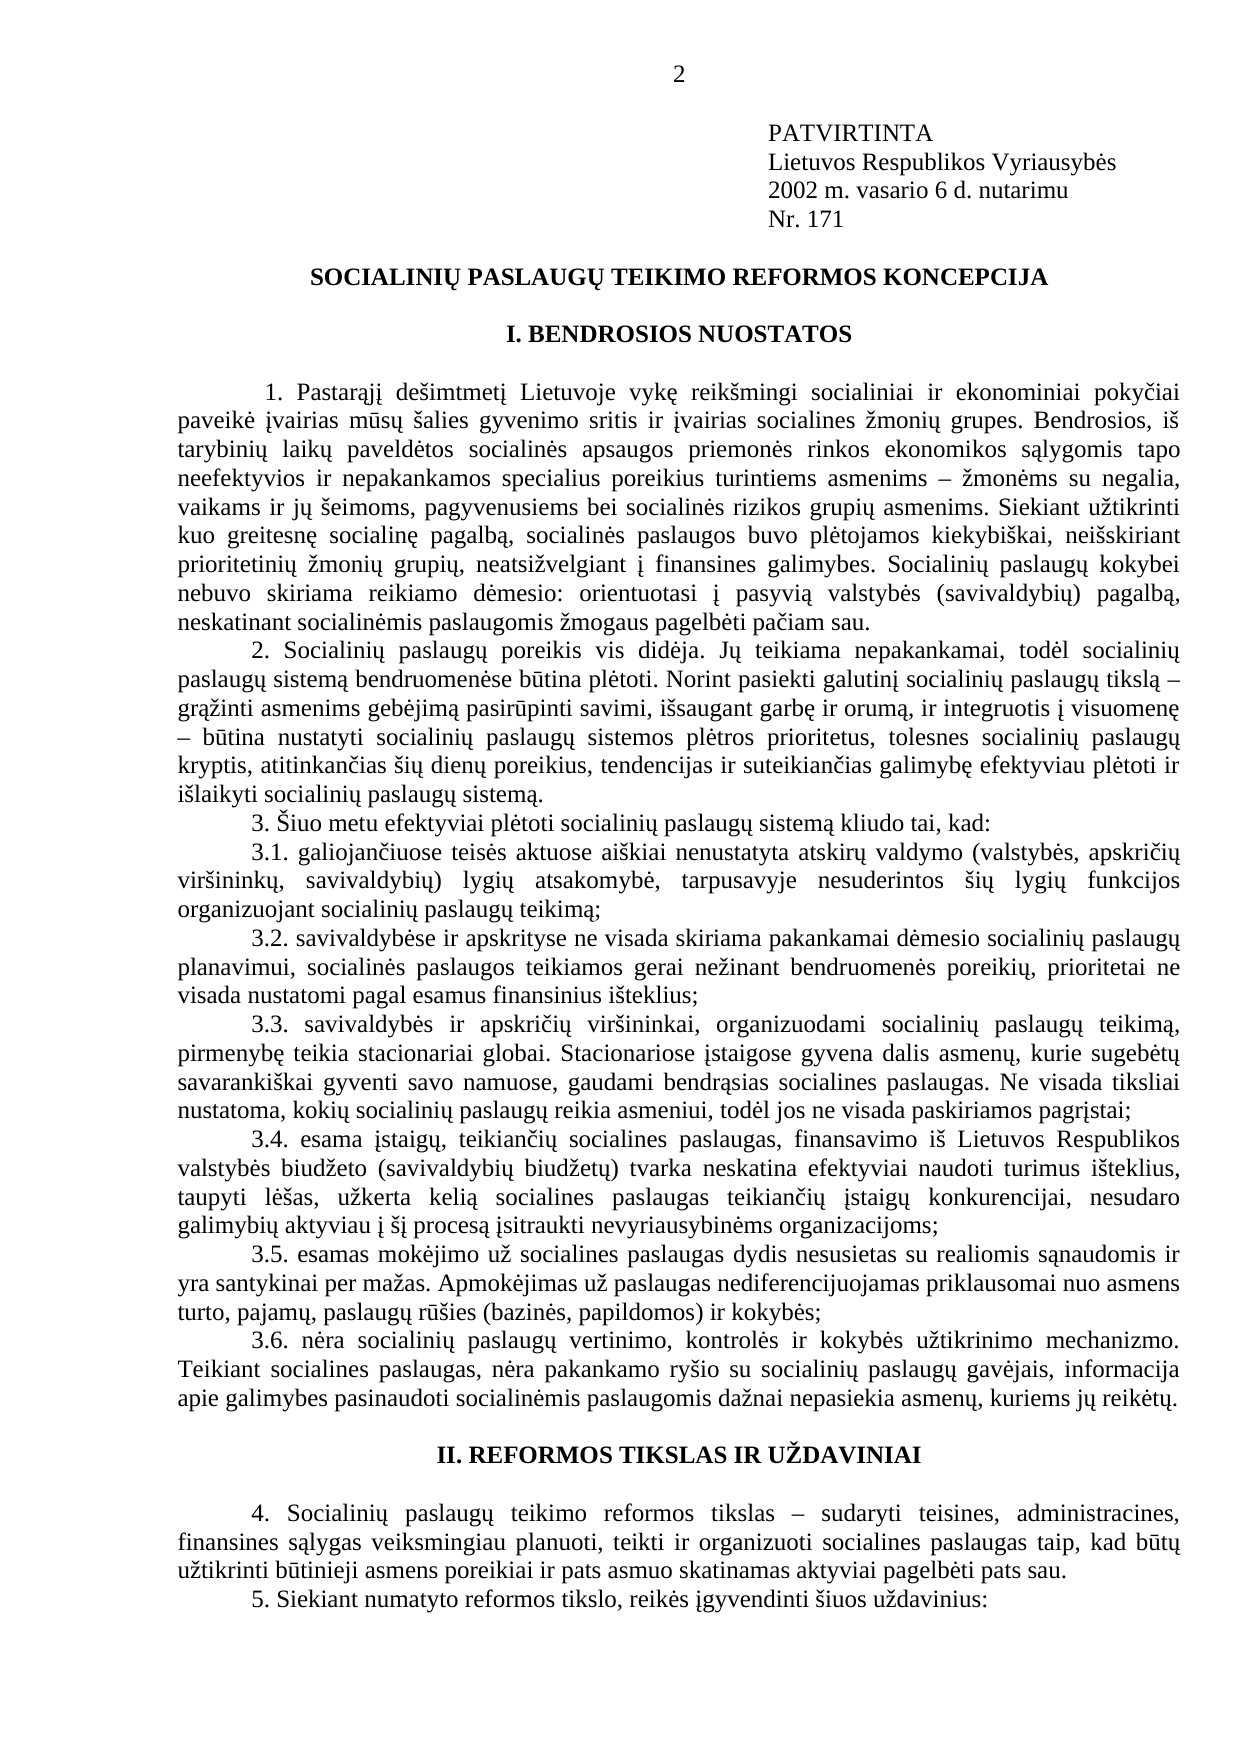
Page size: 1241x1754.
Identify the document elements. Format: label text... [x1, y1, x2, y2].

text 3.2. savivaldybėse ir apskrityse ne visada skiriama pakankamai dėmesio socialinių paslaugų planavimui, socialinės paslaugos teikiamos gerai nežinant bendruomenės poreikių, prioritetai ne visada nustatomi pagal esamus finansinius išteklius; [177, 923, 1181, 1009]
text 3. Šiuo metu efektyviai plėtoti socialinių paslaugų sistemą kliudo tai, kad: [177, 808, 1181, 837]
text Lietuvos Respublikos Vyriausybės [177, 147, 1181, 176]
text 1. Pastarąjį dešimtmetį Lietuvoje vykę reikšmingi socialiniai ir ekonominiai pokyčiai paveikė įvairias mūsų šalies gyvenimo sritis ir įvairias socialines žmonių grupes. Bendrosios, iš tarybinių laikų paveldėtos socialinės apsaugos priemonės rinkos ekonomikos sąlygomis tapo neefektyvios ir nepakankamos specialius poreikius turintiems asmenims – žmonėms su negalia, vaikams ir jų šeimoms, pagyvenusiems bei socialinės rizikos grupių asmenims. Siekiant užtikrinti kuo greitesnę socialinę pagalbą, socialinės paslaugos buvo plėtojamos kiekybiškai, neišskiriant prioritetinių žmonių grupių, neatsižvelgiant į finansines galimybes. Socialinių paslaugų kokybei nebuvo skiriama reikiamo dėmesio: orientuotasi į pasyvią valstybės (savivaldybių) pagalbą, neskatinant socialinėmis paslaugomis žmogaus pagelbėti pačiam sau. [177, 377, 1181, 636]
text II. REFORMOS TIKSLAS IR UŽDAVINIAI [177, 1441, 1181, 1469]
text 2. Socialinių paslaugų poreikis vis didėja. Jų teikiama nepakankamai, todėl socialinių paslaugų sistemą bendruomenėse būtina plėtoti. Norint pasiekti galutinį socialinių paslaugų tikslą – grąžinti asmenims gebėjimą pasirūpinti savimi, išsaugant garbę ir orumą, ir integruotis į visuomenę – būtina nustatyti socialinių paslaugų sistemos plėtros prioritetus, tolesnes socialinių paslaugų kryptis, atitinkančias šių dienų poreikius, tendencijas ir suteikiančias galimybę efektyviau plėtoti ir išlaikyti socialinių paslaugų sistemą. [177, 636, 1181, 808]
text I. BENDROSIOS NUOSTATOS [177, 319, 1181, 348]
text 3.3. savivaldybės ir apskričių viršininkai, organizuodami socialinių paslaugų teikimą, pirmenybę teikia stacionariai globai. Stacionariose įstaigose gyvena dalis asmenų, kurie sugebėtų savarankiškai gyventi savo namuose, gaudami bendrąsias socialines paslaugas. Ne visada tiksliai nustatoma, kokių socialinių paslaugų reikia asmeniui, todėl jos ne visada paskiriamos pagrįstai; [177, 1009, 1181, 1124]
text 4. Socialinių paslaugų teikimo reformos tikslas – sudaryti teisines, administracines, finansines sąlygas veiksmingiau planuoti, teikti ir organizuoti socialines paslaugas taip, kad būtų užtikrinti būtinieji asmens poreikiai ir pats asmuo skatinamas aktyviai pagelbėti pats sau. [177, 1498, 1181, 1584]
text SOCIALINIŲ PASLAUGŲ TEIKIMO REFORMOS KONCEPCIJA [177, 262, 1181, 291]
text 3.6. nėra socialinių paslaugų vertinimo, kontrolės ir kokybės užtikrinimo mechanizmo. Teikiant socialines paslaugas, nėra pakankamo ryšio su socialinių paslaugų gavėjais, informacija apie galimybes pasinaudoti socialinėmis paslaugomis dažnai nepasiekia asmenų, kuriems jų reikėtų. [177, 1326, 1181, 1412]
text 3.5. esamas mokėjimo už socialines paslaugas dydis nesusietas su realiomis sąnaudomis ir yra santykinai per mažas. Apmokėjimas už paslaugas nediferencijuojamas priklausomai nuo asmens turto, pajamų, paslaugų rūšies (bazinės, papildomos) ir kokybės; [177, 1239, 1181, 1326]
text PATVIRTINTA [177, 118, 1181, 147]
text 3.1. galiojančiuose teisės aktuose aiškiai nenustatyta atskirų valdymo (valstybės, apskričių viršininkų, savivaldybių) lygių atsakomybė, tarpusavyje nesuderintos šių lygių funkcijos organizuojant socialinių paslaugų teikimą; [177, 837, 1181, 923]
text Nr. 171 [177, 204, 1181, 233]
text 2002 m. vasario 6 d. nutarimu [177, 176, 1181, 204]
text 5. Siekiant numatyto reformos tikslo, reikės įgyvendinti šiuos uždavinius: [177, 1584, 1181, 1613]
text 3.4. esama įstaigų, teikiančių socialines paslaugas, finansavimo iš Lietuvos Respublikos valstybės biudžeto (savivaldybių biudžetų) tvarka neskatina efektyviai naudoti turimus išteklius, taupyti lėšas, užkerta kelią socialines paslaugas teikiančių įstaigų konkurencijai, nesudaro galimybių aktyviau į šį procesą įsitraukti nevyriausybinėms organizacijoms; [177, 1124, 1181, 1239]
